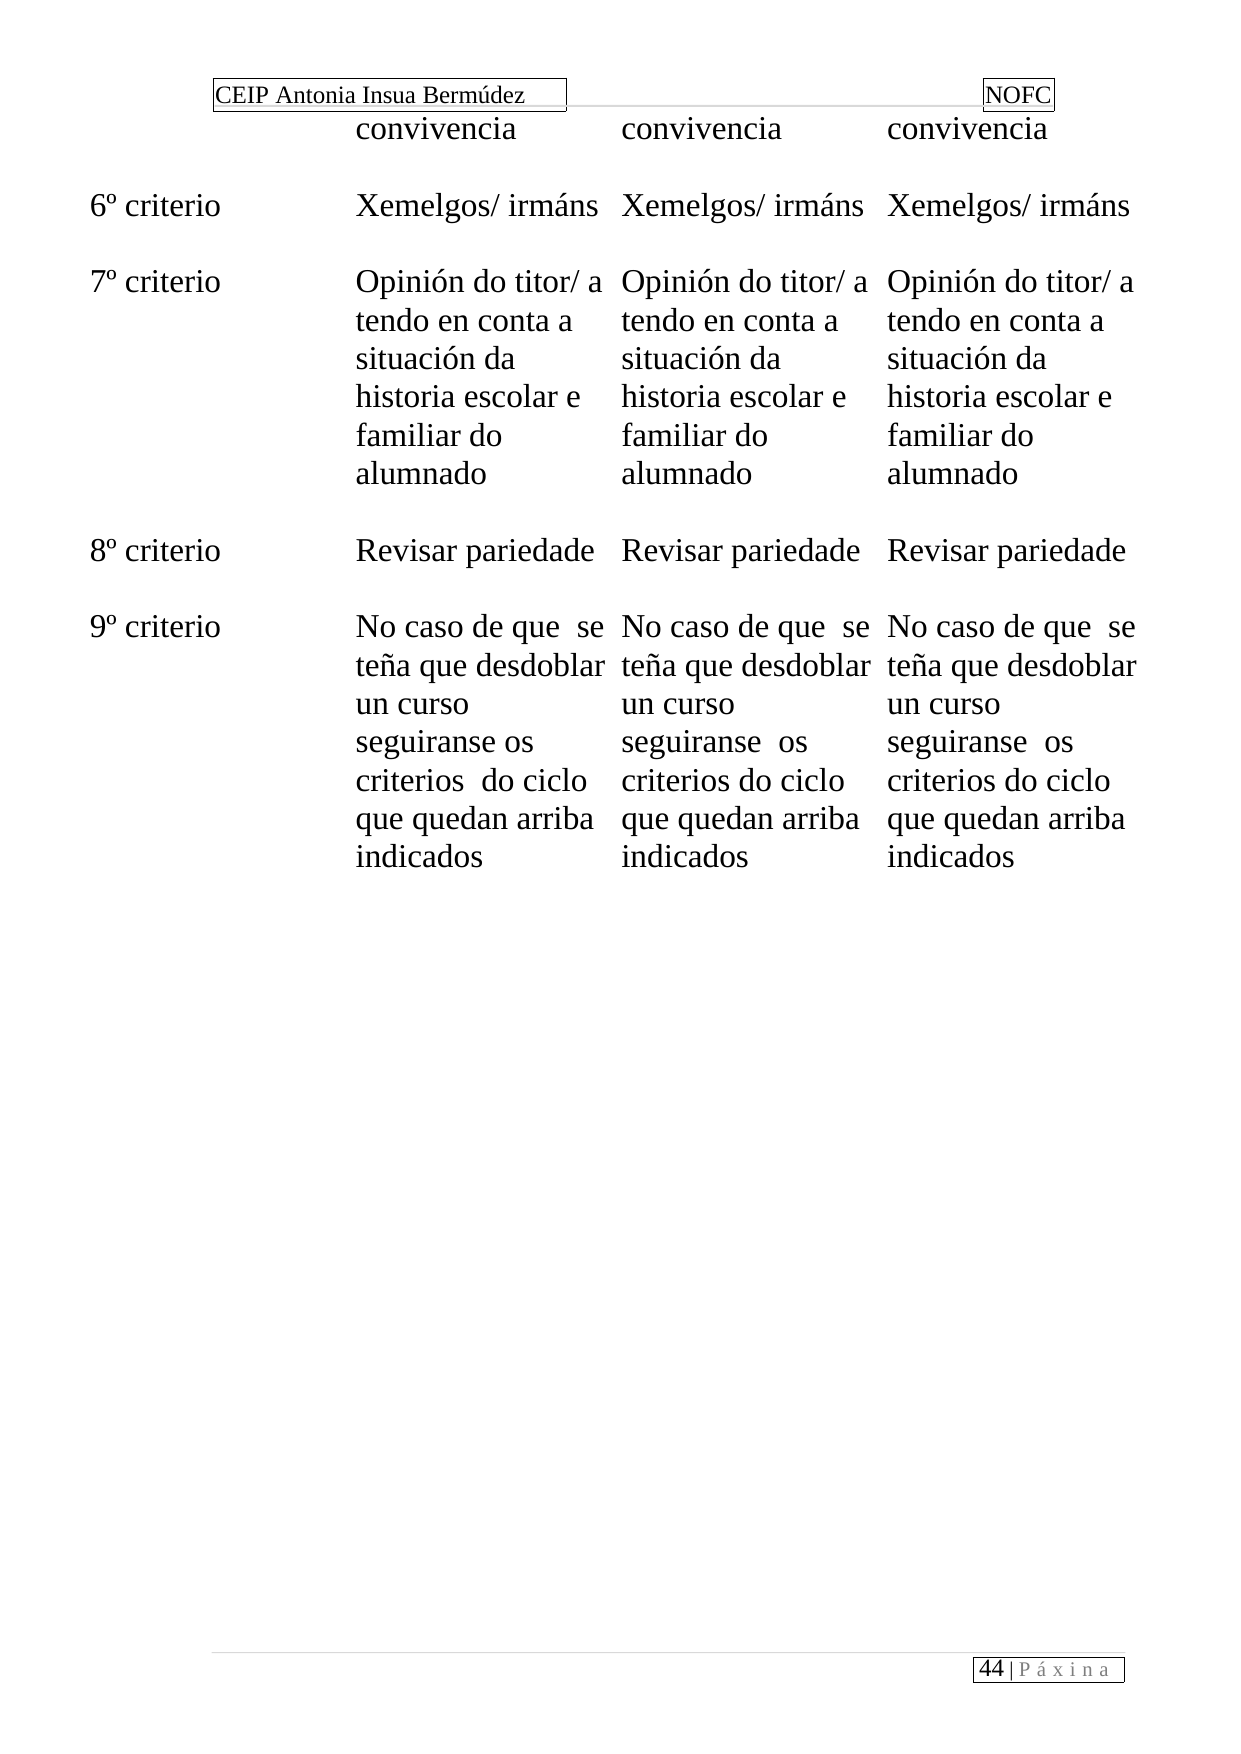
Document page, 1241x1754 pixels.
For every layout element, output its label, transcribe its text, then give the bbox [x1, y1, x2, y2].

table_cell No caso de que se teña que desdoblar un curso seguiranse os criterios do ciclo que quedan arriba indicados [887, 607, 1153, 913]
table_cell 9º criterio [90, 607, 355, 913]
table_cell [90, 108, 355, 185]
table_cell 6º criterio [90, 185, 355, 262]
table_cell convivencia [355, 108, 621, 185]
table_cell Revisar pariedade [887, 530, 1153, 607]
table_cell Opinión do titor/ a tendo en conta a situación da historia escolar e familiar do alumnado [621, 262, 887, 530]
table_cell No caso de que se teña que desdoblar un curso seguiranse os criterios do ciclo que quedan arriba indicados [355, 607, 621, 913]
table_cell Xemelgos/ irmáns [621, 185, 887, 262]
table_cell Xemelgos/ irmáns [887, 185, 1153, 262]
table_cell convivencia [887, 108, 1153, 185]
table_cell Xemelgos/ irmáns [355, 185, 621, 262]
table_cell convivencia [621, 108, 887, 185]
table_cell Revisar pariedade [355, 530, 621, 607]
table_cell Opinión do titor/ a tendo en conta a situación da historia escolar e familiar do alumnado [887, 262, 1153, 530]
table_cell Opinión do titor/ a tendo en conta a situación da historia escolar e familiar do alumnado [355, 262, 621, 530]
table_cell 8º criterio [90, 530, 355, 607]
table_cell 7º criterio [90, 262, 355, 530]
table_cell No caso de que se teña que desdoblar un curso seguiranse os criterios do ciclo que quedan arriba indicados [621, 607, 887, 913]
table_cell Revisar pariedade [621, 530, 887, 607]
